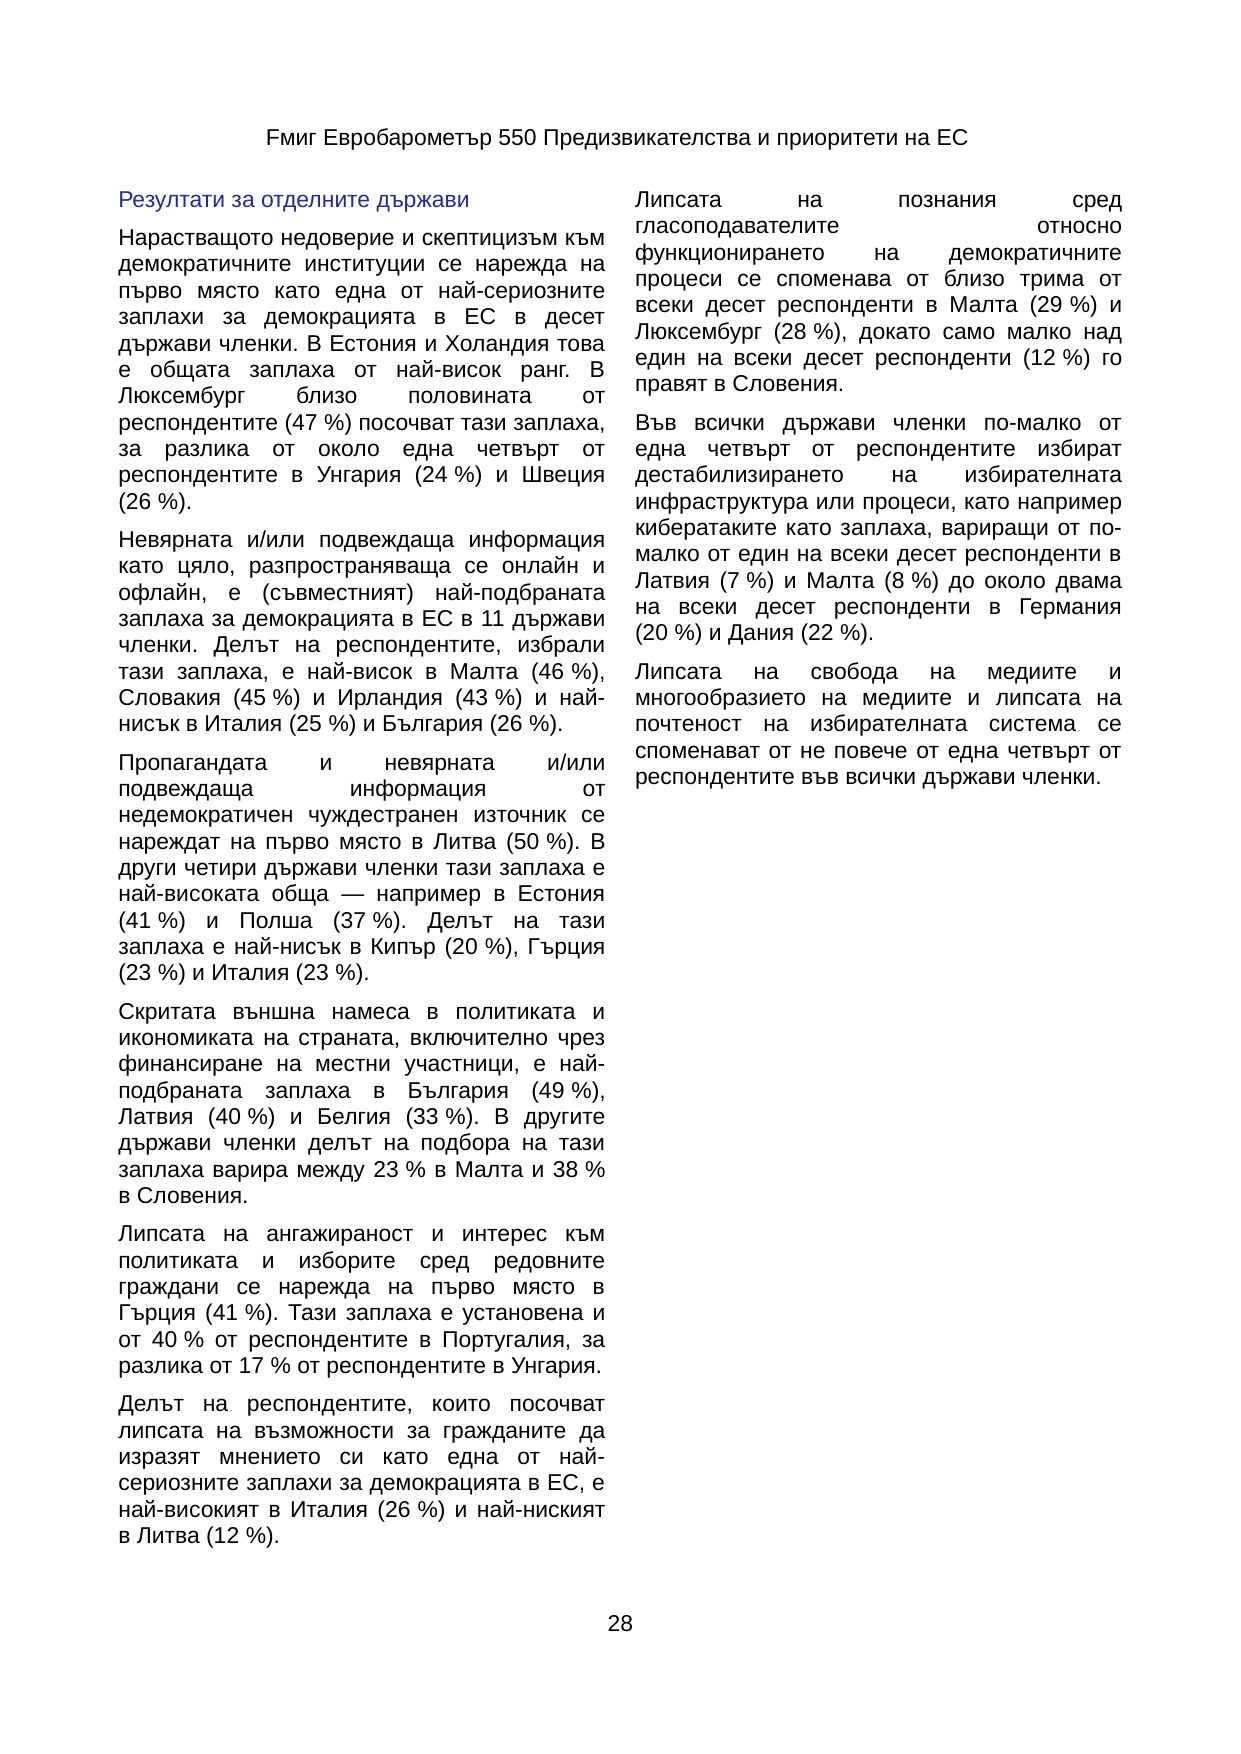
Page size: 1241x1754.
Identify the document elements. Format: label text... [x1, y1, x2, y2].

text Липсата на ангажираност и интерес към политиката и изборите сред редовните граждани се нарежда на първо място в Гърция (41 %). Тази заплаха е установена и от 40 % от респондентите в Португалия, за разлика от 17 % от респондентите в Унгария. [118, 1220, 605, 1378]
text Пропагандата и невярната и/или подвеждаща информация от недемократичен чуждестранен източник се нареждат на първо място в Литва (50 %). В други четири държави членки тази заплаха е най-високата обща — например в Естония (41 %) и Полша (37 %). Делът на тази заплаха е най-нисък в Кипър (20 %), Гърция (23 %) и Италия (23 %). [118, 748, 605, 986]
text Липсата на познания сред гласоподавателите относно функционирането на демократичните процеси се споменава от близо трима от всеки десет респонденти в Малта (29 %) и Люксембург (28 %), докато само малко над един на всеки десет респонденти (12 %) го правят в Словения. [635, 186, 1122, 397]
text Невярната и/или подвеждаща информация като цяло, разпространяваща се онлайн и офлайн, е (съвместният) най-подбраната заплаха за демокрацията в ЕС в 11 държави членки. Делът на респондентите, избрали тази заплаха, е най-висок в Малта (46 %), Словакия (45 %) и Ирландия (43 %) и най-нисък в Италия (25 %) и България (26 %). [118, 526, 605, 737]
text Скритата външна намеса в политиката и икономиката на страната, включително чрез финансиране на местни участници, е най-подбраната заплаха в България (49 %), Латвия (40 %) и Белгия (33 %). В другите държави членки делът на подбора на тази заплаха варира между 23 % в Малта и 38 % в Словения. [118, 998, 605, 1208]
text Резултати за отделните държави [118, 186, 605, 212]
text Липсата на свобода на медиите и многообразието на медиите и липсата на почтеност на избирателната система се споменават от не повече от една четвърт от респондентите във всички държави членки. [635, 658, 1122, 789]
text Във всички държави членки по-малко от една четвърт от респондентите избират дестабилизирането на избирателната инфраструктура или процеси, като например кибератаките като заплаха, вариращи от по-малко от един на всеки десет респонденти в Латвия (7 %) и Малта (8 %) до около двама на всеки десет респонденти в Германия (20 %) и Дания (22 %). [635, 408, 1122, 646]
text Нарастващото недоверие и скептицизъм към демократичните институции се нарежда на първо място като една от най-сериозните заплахи за демокрацията в ЕС в десет държави членки. В Естония и Холандия това е общата заплаха от най-висок ранг. В Люксембург близо половината от респондентите (47 %) посочват тази заплаха, за разлика от около една четвърт от респондентите в Унгария (24 %) и Швеция (26 %). [118, 224, 605, 514]
text Делът на респондентите, които посочват липсата на възможности за гражданите да изразят мнението си като една от най-сериозните заплахи за демокрацията в ЕС, е най-високият в Италия (26 %) и най-ниският в Литва (12 %). [118, 1390, 605, 1548]
